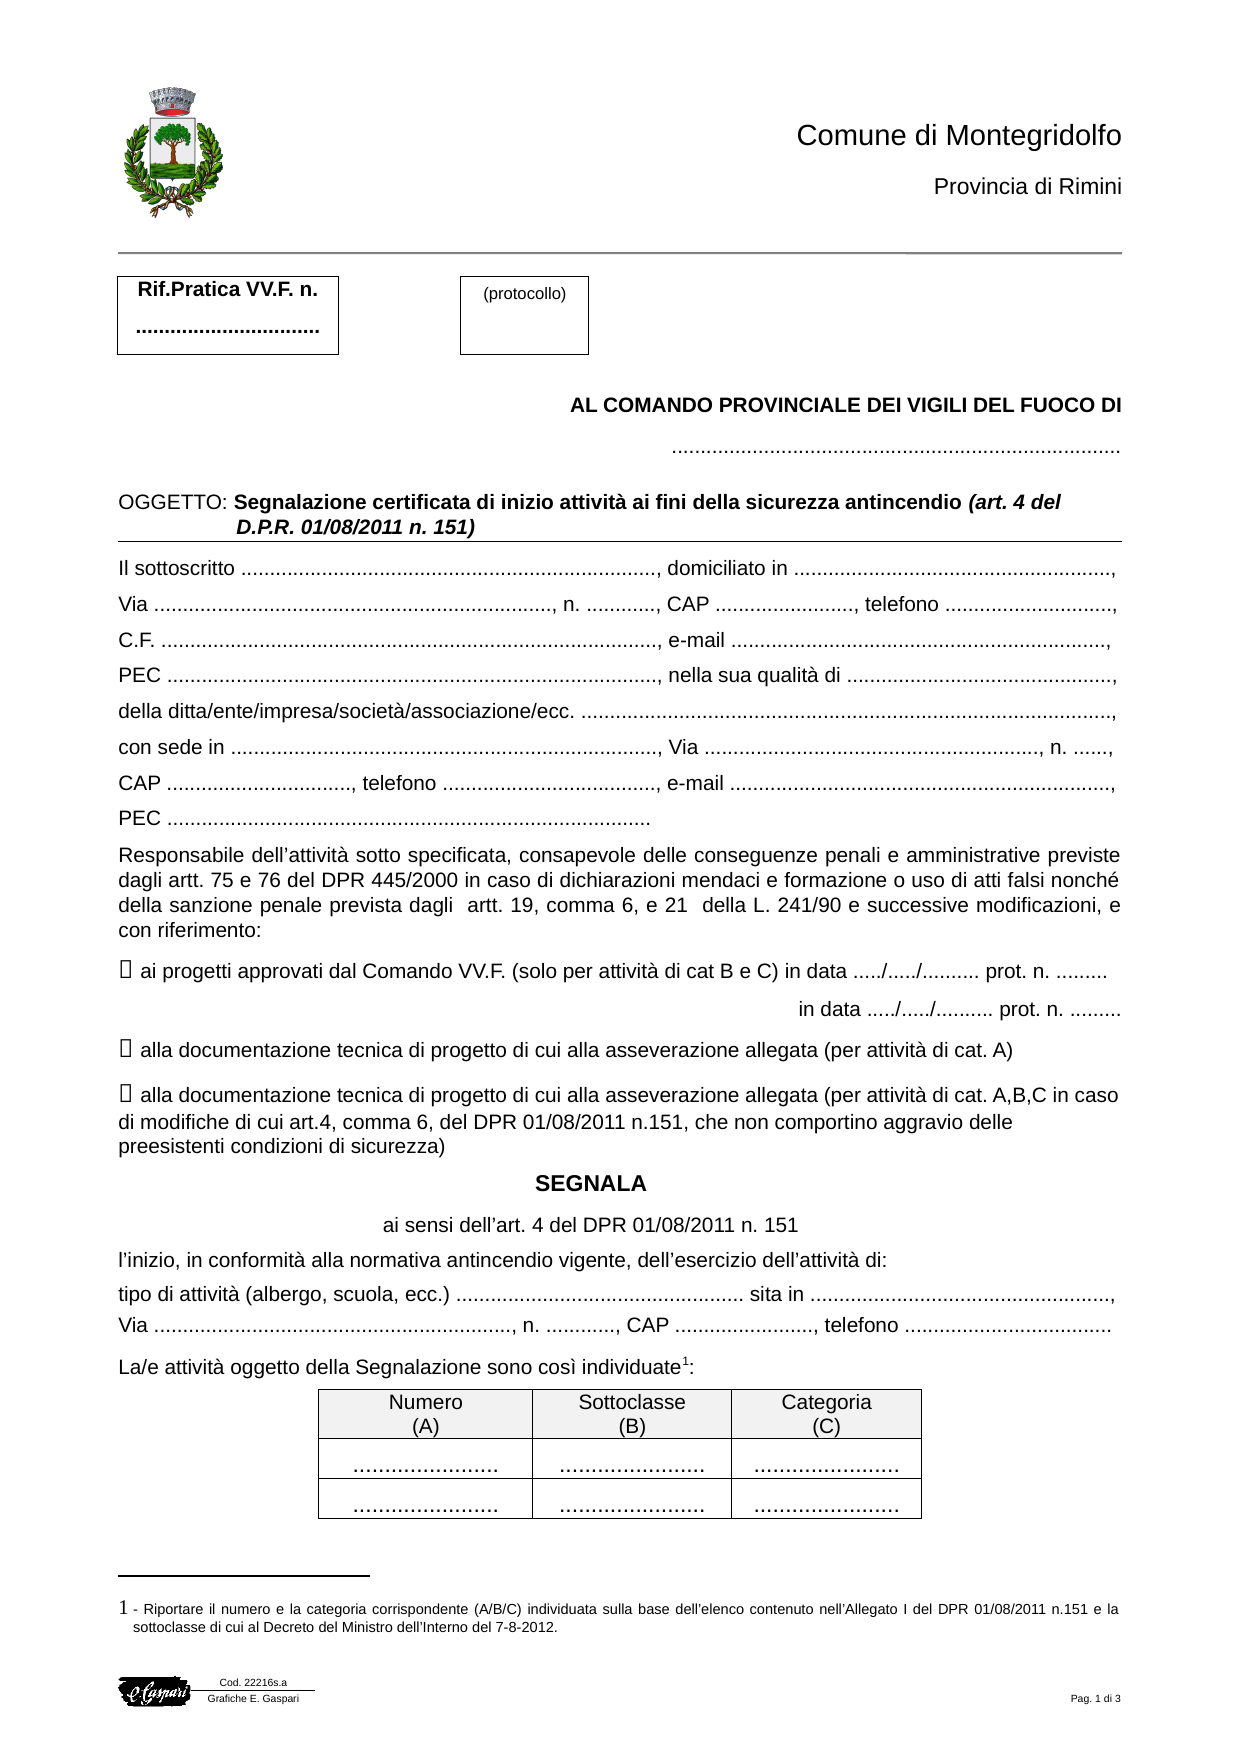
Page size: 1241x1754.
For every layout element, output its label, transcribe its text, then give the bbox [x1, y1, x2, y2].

table_header [339, 276, 460, 354]
table_header (protocollo) [461, 277, 588, 354]
text  alla documentazione tecnica di progetto di cui alla asseverazione allegata (per attività di cat. A) [118, 1031, 1122, 1065]
text La/e attività oggetto della Segnalazione sono così individuate: [118, 1354, 1122, 1378]
table_cell ....................... [732, 1439, 921, 1478]
text  alla documentazione tecnica di progetto di cui alla asseverazione allegata (per attività di cat. A,B,C in caso di modifiche di cui art.4, comma 6, del DPR 01/08/2011 n.151, che non comportino aggravio delle preesistenti condizioni di sicurezza) [118, 1076, 1122, 1157]
text SEGNALA [118, 1170, 1064, 1196]
table_header Numero (A) [319, 1390, 532, 1438]
text Il sottoscritto ........................................................................, domiciliato in ......................................................., [118, 556, 1122, 580]
text l’inizio, in conformità alla normativa antincendio vigente, dell’esercizio dell’attività di: [118, 1247, 1122, 1271]
text PEC ....................................................................................., nella sua qualità di .............................................., [118, 663, 1122, 687]
text CAP ................................, telefono ....................................., e-mail .................................................................., [118, 770, 1122, 794]
text con sede in .........................................................................., Via .........................................................., n. ......, [118, 734, 1122, 758]
text PEC .................................................................................... [118, 806, 1122, 830]
text OGGETTO: Segnalazione certificata di inizio attività ai fini della sicurezza antincendio (art. 4 del D.P.R. 01/08/2011 n. 151) [118, 490, 1122, 541]
table_cell ....................... [533, 1479, 731, 1518]
text ai sensi dell’art. 4 del DPR 01/08/2011 n. 151 [118, 1213, 1064, 1237]
text Via ....................................................................., n. ............, CAP ........................, telefono ............................., [118, 592, 1122, 616]
table_header Categoria (C) [732, 1390, 921, 1438]
text tipo di attività (albergo, scuola, ecc.) .................................................. sita in ...................................................., Via .............................................................., n. ............, CAP ........................, telefono .................................... [118, 1282, 1122, 1337]
text C.F. ......................................................................................, e-mail ................................................................., [118, 627, 1122, 651]
picture [117, 1675, 191, 1707]
text - Riportare il numero e la categoria corrispondente (A/B/C) individuata sulla base dell’elenco contenuto nell’Allegato I del DPR 01/08/2011 n.151 e la sottoclasse di cui al Decreto del Ministro dell’Interno del 7-8-2012. [118, 1595, 1122, 1636]
table_header Rif.Pratica VV.F. n. ................................ [118, 277, 338, 354]
text AL COMANDO PROVINCIALE DEI VIGILI DEL FUOCO DI [118, 393, 1122, 417]
text  ai progetti approvati dal Comando VV.F. (solo per attività di cat B e C) in data ...../...../.......... prot. n. ......... [118, 952, 1122, 986]
table_cell ....................... [319, 1479, 532, 1518]
text in data ...../...../.......... prot. n. ......... [118, 997, 1122, 1021]
table_cell ....................... [319, 1439, 532, 1478]
text Comune di Montegridolfo [224, 118, 1122, 152]
table_cell ....................... [533, 1439, 731, 1478]
text della ditta/ente/impresa/società/associazione/ecc. ............................................................................................, [118, 699, 1122, 723]
text .............................................................................. [118, 433, 1122, 457]
table_cell ....................... [732, 1479, 921, 1518]
table_header Sottoclasse (B) [533, 1390, 731, 1438]
text Responsabile dell’attività sotto specificata, consapevole delle conseguenze penali e amministrative previste dagli artt. 75 e 76 del DPR 445/2000 in caso di dichiarazioni mendaci e formazione o uso di atti falsi nonché della sanzione penale prevista dagli artt. 19, comma 6, e 21 della L. 241/90 e successive modificazioni, e con riferimento: [118, 842, 1122, 942]
picture [122, 87, 224, 219]
text Provincia di Rimini [224, 173, 1122, 200]
